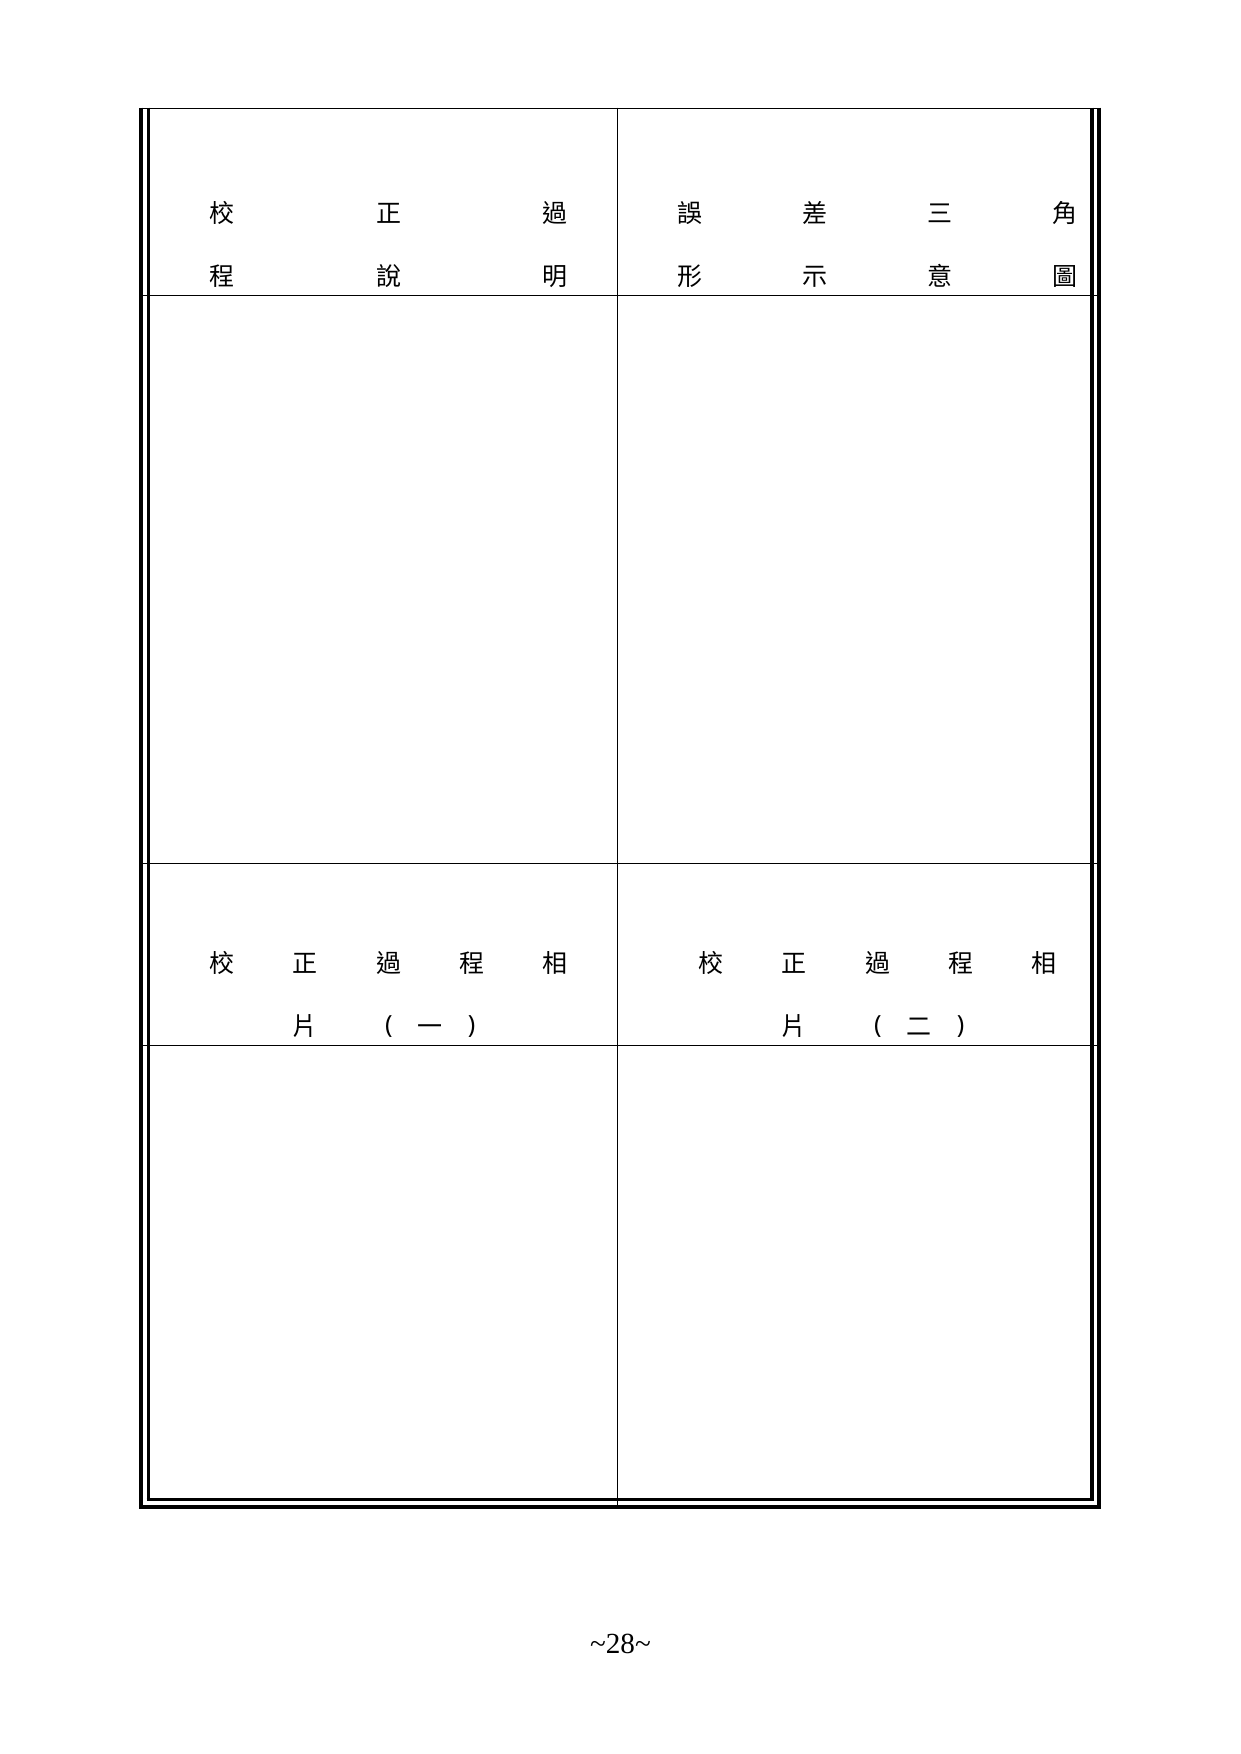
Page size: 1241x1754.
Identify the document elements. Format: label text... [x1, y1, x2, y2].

table_cell 校 正 過 程 相 片 (二) [618, 864, 1090, 1045]
table_cell [150, 1046, 617, 1498]
table_cell [618, 296, 1090, 863]
table_cell [150, 296, 617, 863]
table_cell 誤 差 三 角 形 示 意 圖 [618, 109, 1090, 295]
table_cell 校 正 過 程 說 明 [150, 109, 617, 295]
table_cell [618, 1046, 1090, 1498]
table_cell 校 正 過 程 相 片 (一) [150, 864, 617, 1045]
